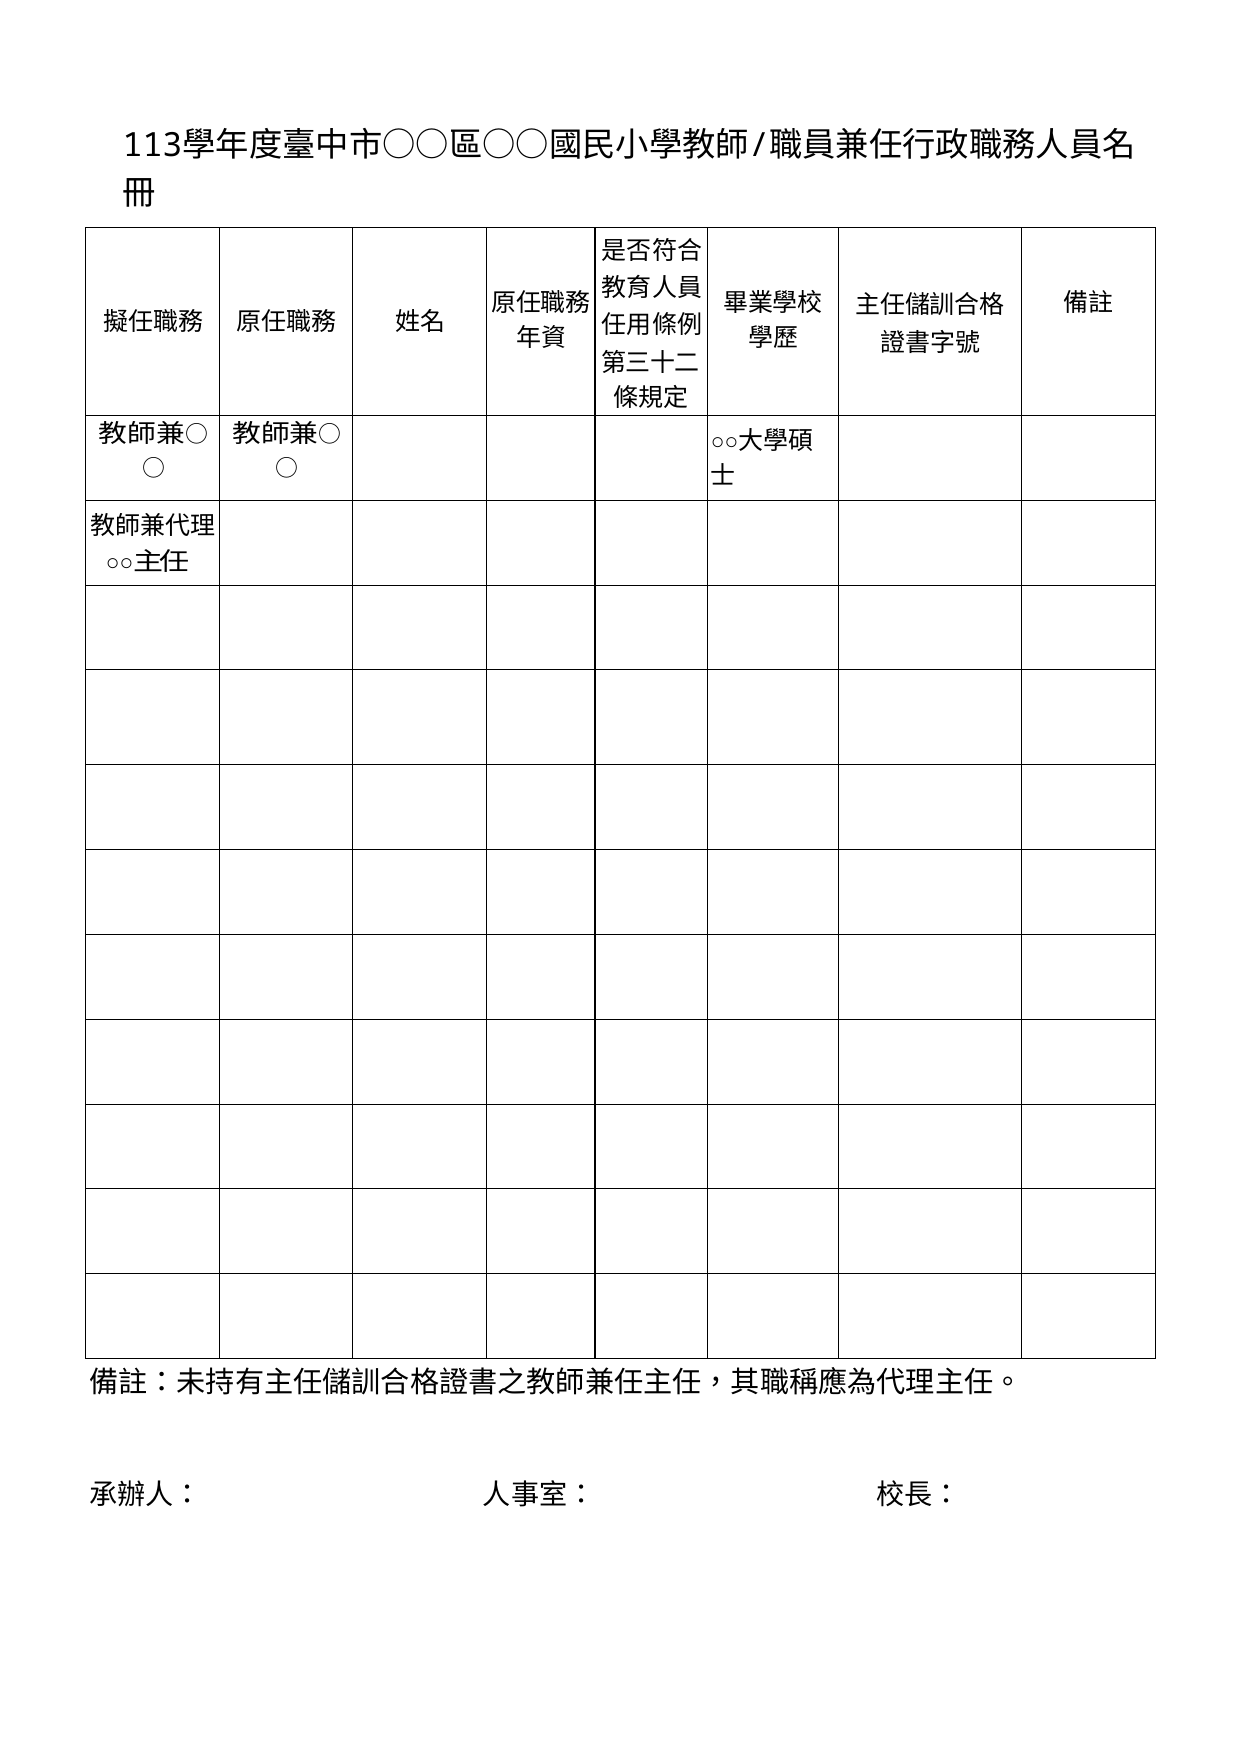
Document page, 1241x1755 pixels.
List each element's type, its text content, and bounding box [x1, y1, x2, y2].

table_header 原任職務 [220, 228, 352, 415]
table_cell [353, 935, 486, 1018]
table_cell [708, 1189, 838, 1273]
table_cell [839, 670, 1021, 764]
text 備註：未持有主任儲訓合格證書之教師兼任主任，其職稱應為代理主任。 [89, 1359, 1168, 1401]
text 113學年度臺中市○○區○○國民小學教師/職員兼任行政職務人員名冊 [122, 118, 1168, 214]
table_cell [1022, 765, 1155, 849]
table_cell [596, 850, 707, 934]
table_cell [220, 586, 352, 669]
table_header 畢業學校學歷 [708, 228, 838, 415]
table_cell 教師兼○○ [220, 416, 352, 499]
table_cell [596, 1274, 707, 1358]
table_cell [220, 501, 352, 584]
table_cell [487, 501, 594, 584]
table_cell [487, 850, 594, 934]
table_cell [353, 1105, 486, 1188]
table_cell [708, 850, 838, 934]
table_cell [353, 670, 486, 764]
table_cell [86, 670, 219, 764]
table_cell [596, 501, 707, 584]
table_cell [708, 1274, 838, 1358]
table_cell [487, 1189, 594, 1273]
table_cell [487, 416, 594, 499]
table_cell [1022, 501, 1155, 584]
table_cell 教師兼代理 ○○主任 [86, 501, 219, 584]
table_cell [220, 670, 352, 764]
table_cell [708, 765, 838, 849]
table_cell [353, 1189, 486, 1273]
table_cell [86, 935, 219, 1018]
table_cell [839, 850, 1021, 934]
table_cell [353, 586, 486, 669]
table_cell [353, 850, 486, 934]
table_cell [839, 1189, 1021, 1273]
table_header 姓名 [353, 228, 486, 415]
table_cell [708, 670, 838, 764]
table_cell [220, 1105, 352, 1188]
table_header 備註 [1022, 228, 1155, 415]
table_cell 教師兼○○ [86, 416, 219, 499]
table_cell [220, 850, 352, 934]
table_cell [1022, 670, 1155, 764]
table_cell [1022, 1189, 1155, 1273]
table_cell [1022, 416, 1155, 499]
table_cell [220, 765, 352, 849]
table_cell [596, 416, 707, 499]
table_cell [487, 765, 594, 849]
table_header 擬任職務 [86, 228, 219, 415]
table_cell [839, 765, 1021, 849]
table_cell [708, 1020, 838, 1103]
table_cell [1022, 586, 1155, 669]
table_cell [86, 765, 219, 849]
table_cell [596, 670, 707, 764]
table_cell [86, 1105, 219, 1188]
table_header 是否符合教育人員任用條例第三十二 條規定 [596, 228, 707, 415]
table_cell ○○大學碩士 [708, 416, 838, 499]
table_cell [220, 1020, 352, 1103]
table_cell [353, 1020, 486, 1103]
table_cell [220, 1274, 352, 1358]
table_cell [708, 501, 838, 584]
table_cell [353, 416, 486, 499]
table_cell [1022, 1020, 1155, 1103]
table_cell [839, 501, 1021, 584]
table_cell [487, 1105, 594, 1188]
table_cell [839, 1105, 1021, 1188]
table_cell [596, 1189, 707, 1273]
table_cell [596, 765, 707, 849]
table_cell [1022, 850, 1155, 934]
table_cell [220, 935, 352, 1018]
table_cell [487, 586, 594, 669]
text 承辦人： 人事室： 校長： [89, 1472, 1168, 1512]
table_cell [596, 935, 707, 1018]
table_cell [86, 586, 219, 669]
table_header 主任儲訓合格證書字號 [839, 228, 1021, 415]
table_header 原任職務年資 [487, 228, 594, 415]
table_cell [839, 1020, 1021, 1103]
table_cell [839, 1274, 1021, 1358]
table_cell [353, 501, 486, 584]
table_cell [86, 1274, 219, 1358]
table_cell [487, 670, 594, 764]
table_cell [487, 1020, 594, 1103]
table_cell [596, 586, 707, 669]
table_cell [839, 586, 1021, 669]
table_cell [220, 1189, 352, 1273]
table_cell [708, 1105, 838, 1188]
table_cell [86, 850, 219, 934]
table_cell [86, 1020, 219, 1103]
table_cell [1022, 1274, 1155, 1358]
table_cell [839, 935, 1021, 1018]
table_cell [1022, 935, 1155, 1018]
table_cell [353, 1274, 486, 1358]
table_cell [487, 935, 594, 1018]
table_cell [353, 765, 486, 849]
table_cell [839, 416, 1021, 499]
table_cell [1022, 1105, 1155, 1188]
table_cell [487, 1274, 594, 1358]
table_cell [708, 586, 838, 669]
table_cell [596, 1105, 707, 1188]
table_cell [596, 1020, 707, 1103]
table_cell [708, 935, 838, 1018]
table_cell [86, 1189, 219, 1273]
